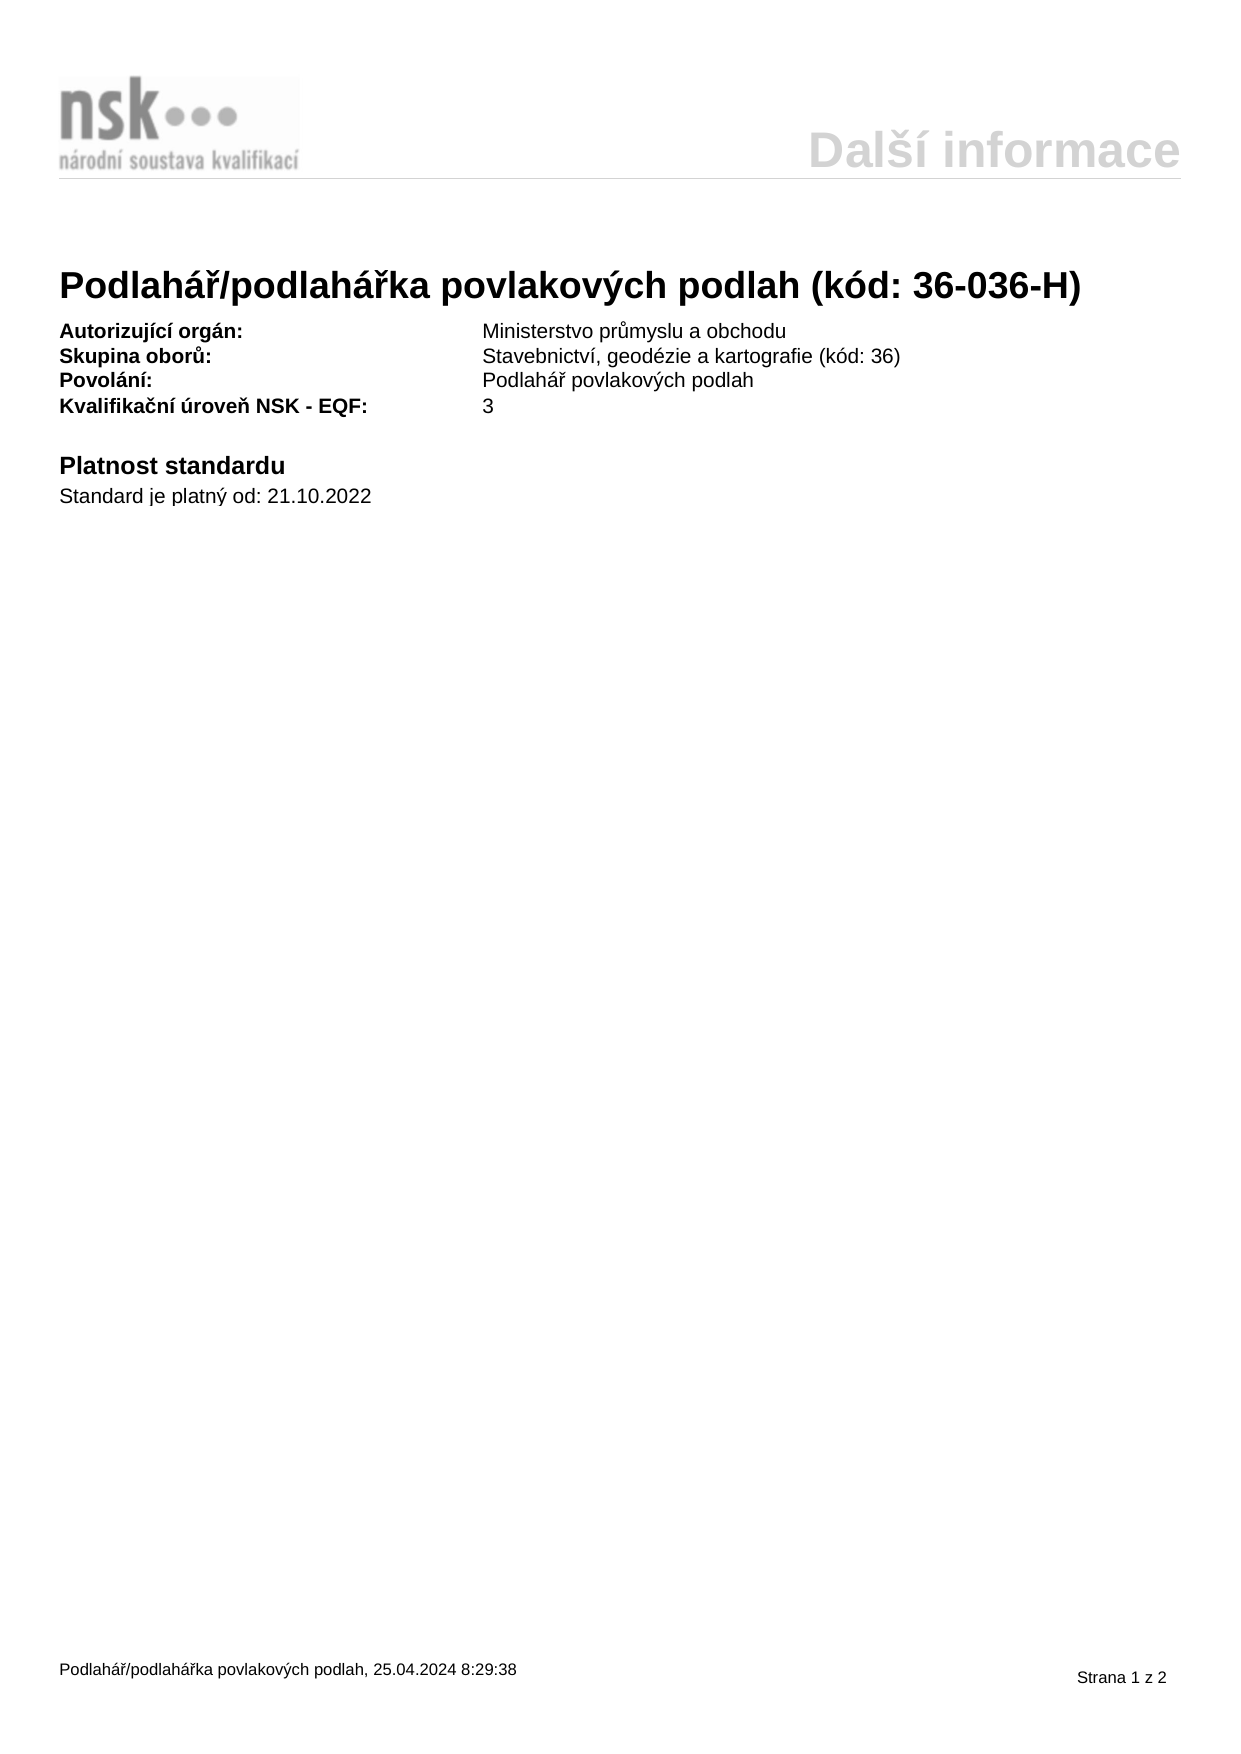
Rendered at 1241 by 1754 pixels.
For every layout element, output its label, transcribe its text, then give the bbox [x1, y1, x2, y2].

table_cell [482, 806, 619, 1106]
table_cell [119, 806, 482, 1106]
table_cell [59, 172, 119, 178]
table_cell [619, 1384, 627, 1659]
table_cell [861, 806, 1167, 1106]
table_cell [59, 196, 119, 224]
table_cell Skupina oborů: [59, 344, 482, 368]
table_cell [59, 506, 119, 806]
table_cell [482, 196, 619, 224]
table_cell [627, 506, 861, 806]
table_cell Podlahář/podlahářka povlakových podlah, 25.04.2024 8:29:38 [59, 1660, 861, 1696]
table_cell [119, 172, 482, 178]
table_cell [1167, 1106, 1181, 1383]
table_cell Povolání: [59, 368, 482, 392]
table_cell [627, 1106, 861, 1383]
table_cell [1167, 307, 1181, 319]
table_cell [619, 196, 627, 224]
table_cell [482, 1384, 619, 1659]
table_cell [619, 418, 627, 447]
table_cell [1167, 506, 1181, 806]
table_cell [619, 1106, 627, 1383]
table_cell [861, 1106, 1167, 1383]
table_cell [482, 307, 619, 319]
table_cell [619, 806, 627, 1106]
table_cell [627, 806, 861, 1106]
table_cell [619, 506, 627, 806]
table_cell [627, 196, 861, 224]
table_cell [627, 307, 861, 319]
table_cell [119, 1384, 482, 1659]
table_cell [59, 307, 119, 319]
table_cell [627, 1384, 861, 1659]
table_cell [119, 418, 482, 447]
table_cell [59, 179, 1181, 196]
table_cell [119, 196, 482, 224]
table_cell [627, 418, 861, 447]
table_cell [619, 307, 627, 319]
table_cell [59, 1384, 119, 1659]
table_cell [482, 418, 619, 447]
table_cell 3 [482, 394, 1181, 417]
table_cell Platnost standardu [59, 448, 1181, 483]
picture [58, 59, 620, 172]
table_cell [119, 307, 482, 319]
table_cell [59, 1106, 119, 1383]
table_cell [59, 418, 119, 447]
table_cell [619, 172, 627, 178]
table_cell [861, 196, 1167, 224]
table_cell Podlahář povlakových podlah [482, 368, 1181, 393]
table_header Další informace [627, 59, 1181, 178]
table_cell [482, 172, 619, 178]
table_cell Stavebnictví, geodézie a kartografie (kód: 36) [482, 344, 1181, 368]
table_cell [482, 1106, 619, 1383]
table_cell Podlahář/podlahářka povlakových podlah (kód: 36-036-H) [59, 224, 1181, 307]
table_cell [861, 1384, 1167, 1659]
table_cell [1167, 418, 1181, 447]
table_cell Ministerstvo průmyslu a obchodu [482, 319, 1181, 344]
table_cell [861, 307, 1167, 319]
table_cell [861, 506, 1167, 806]
table_header [620, 59, 627, 172]
table_cell Autorizující orgán: [59, 319, 482, 343]
table_cell Kvalifikační úroveň NSK - EQF: [59, 394, 482, 417]
table_cell Standard je platný od: 21.10.2022 [59, 484, 1181, 506]
table_cell [1167, 1660, 1181, 1696]
table_cell Strana 1 z 2 [861, 1660, 1167, 1696]
table_cell [1167, 196, 1181, 224]
table_cell [1167, 806, 1181, 1106]
table_cell [119, 1106, 482, 1383]
table_cell [59, 806, 119, 1106]
table_cell [861, 418, 1167, 447]
table_cell [1167, 1384, 1181, 1659]
table_cell [482, 506, 619, 806]
table_cell [119, 506, 482, 806]
